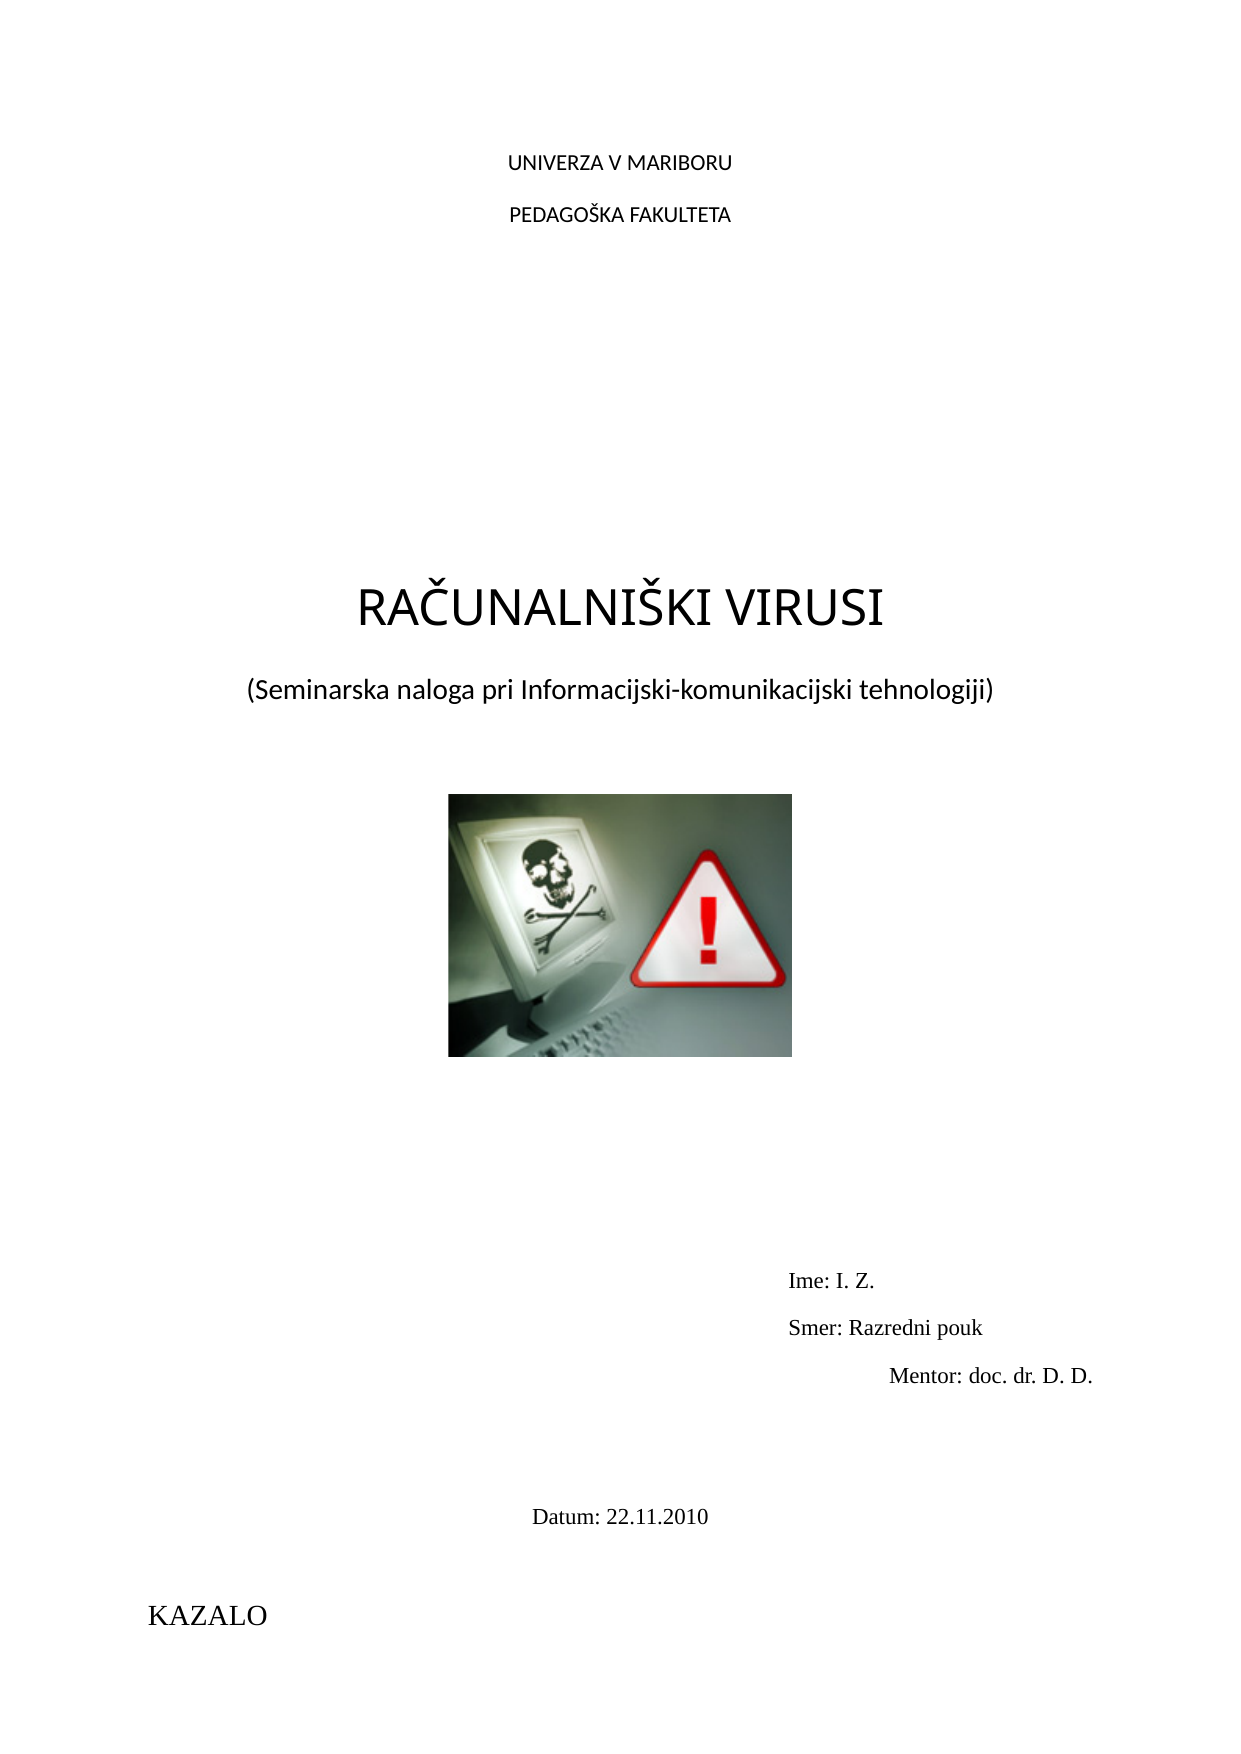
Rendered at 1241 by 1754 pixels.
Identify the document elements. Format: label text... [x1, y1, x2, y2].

picture [448, 794, 792, 1057]
text KAZALO [148, 1598, 1093, 1631]
text Datum: 22.11.2010 [148, 1503, 1093, 1529]
text Smer: Razredni pouk [148, 1314, 1093, 1341]
text RAČUNALNIŠKI VIRUSI [148, 572, 1093, 640]
text Ime: I. Z. [148, 1267, 1093, 1294]
text (Seminarska naloga pri Informacijski-komunikacijski tehnologiji) [148, 671, 1093, 707]
text UNIVERZA V MARIBORU [148, 148, 1093, 176]
text Mentor: doc. dr. D. D. [148, 1362, 1093, 1388]
text PEDAGOŠKA FAKULTETA [148, 201, 1093, 229]
